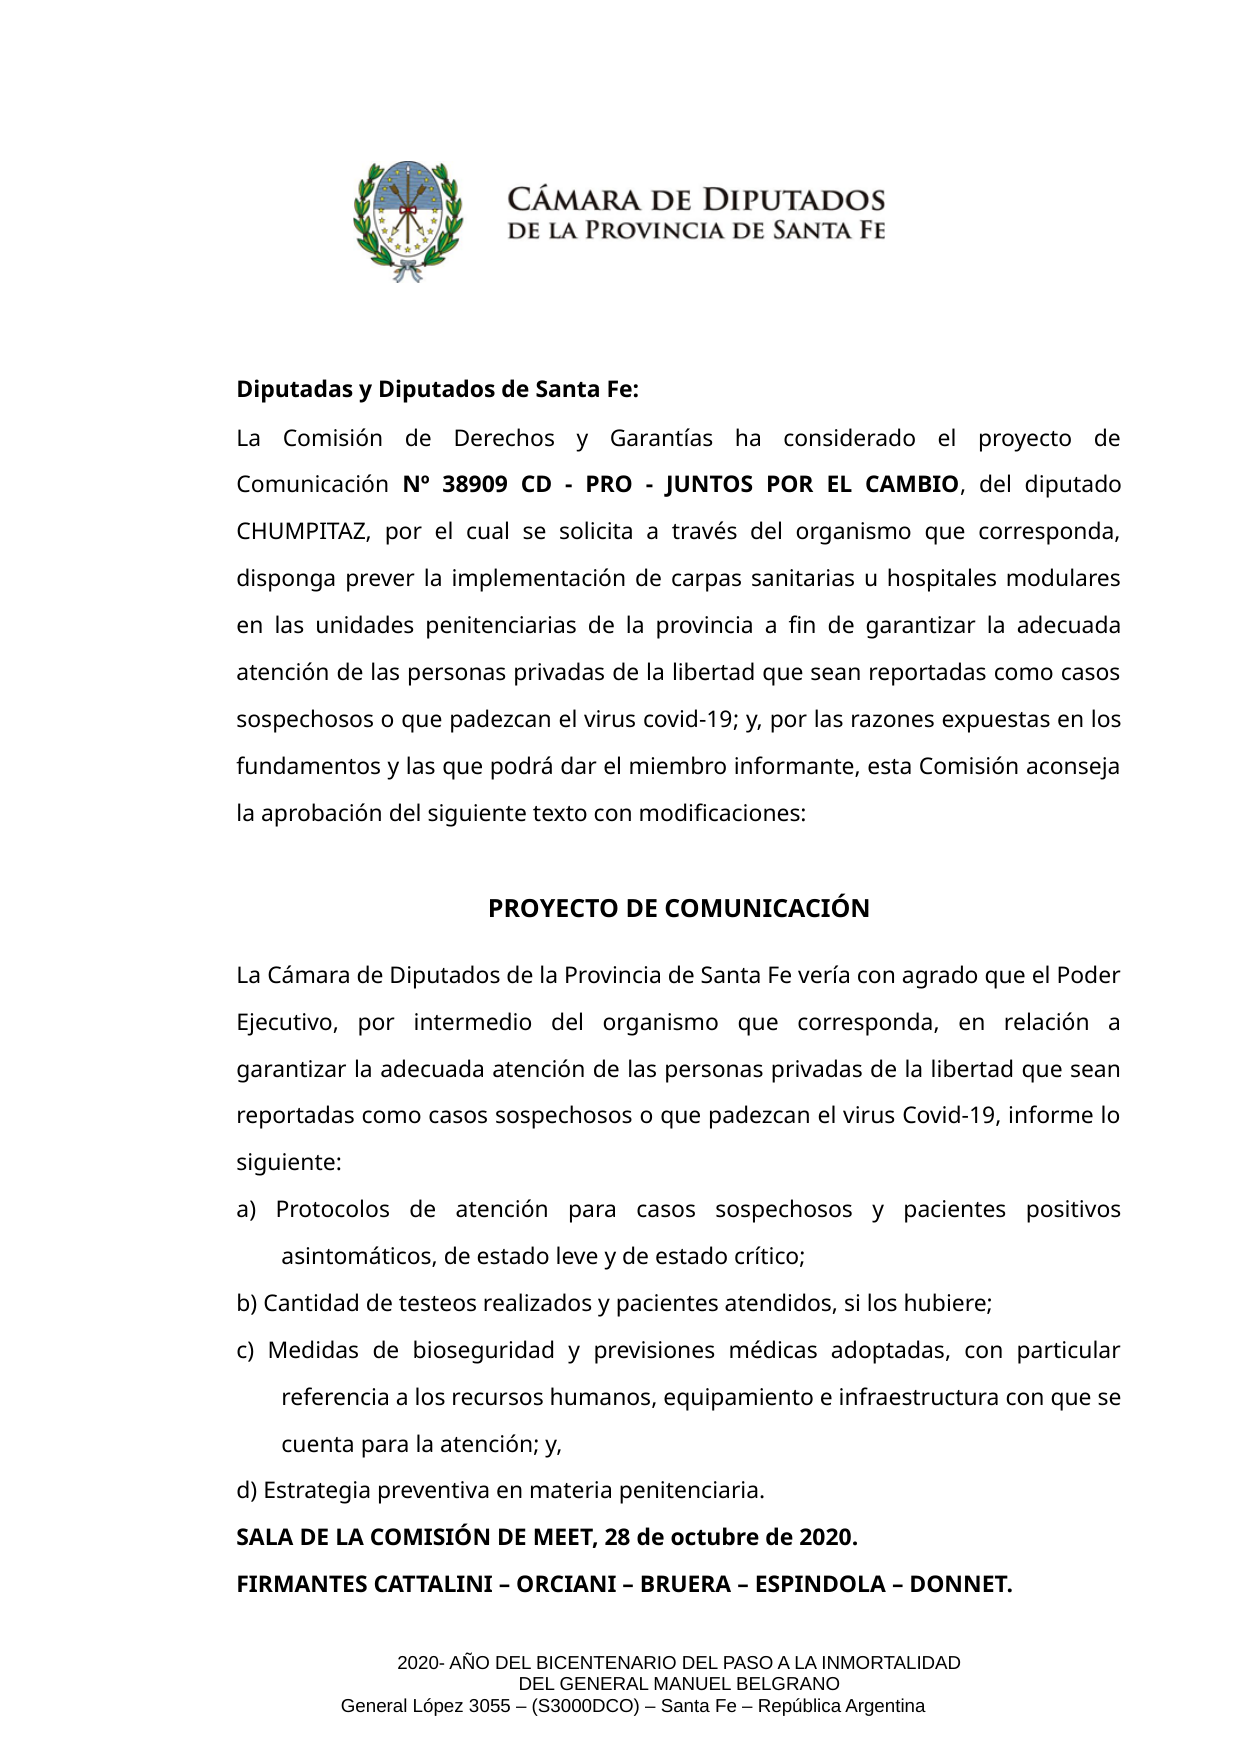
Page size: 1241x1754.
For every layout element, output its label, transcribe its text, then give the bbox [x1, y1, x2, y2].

text La Comisión de Derechos y Garantías ha considerado el proyecto de Comunicación Nº 38909 CD - PRO - JUNTOS POR EL CAMBIO, del diputado CHUMPITAZ, por el cual se solicita a través del organismo que corresponda, disponga prever la implementación de carpas sanitarias u hospitales modulares en las unidades penitenciarias de la provincia a fin de garantizar la adecuada atención de las personas privadas de la libertad que sean reportadas como casos sospechosos o que padezcan el virus covid-19; y, por las razones expuestas en los fundamentos y las que podrá dar el miembro informante, esta Comisión aconseja la aprobación del siguiente texto con modificaciones: [236, 421, 1122, 828]
list b) Cantidad de testeos realizados y pacientes atendidos, si los hubiere; [236, 1287, 1122, 1318]
text Diputadas y Diputados de Santa Fe: [236, 372, 1122, 404]
text La Cámara de Diputados de la Provincia de Santa Fe vería con agrado que el Poder Ejecutivo, por intermedio del organismo que corresponda, en relación a garantizar la adecuada atención de las personas privadas de la libertad que sean reportadas como casos sospechosos o que padezcan el virus Covid-19, informe lo siguiente: [236, 959, 1122, 1178]
text PROYECTO DE COMUNICACIÓN [236, 890, 1122, 924]
text SALA DE LA COMISIÓN DE MEET, 28 de octubre de 2020. [236, 1521, 1122, 1553]
text FIRMANTES CATTALINI – ORCIANI – BRUERA – ESPINDOLA – DONNET. [236, 1568, 1122, 1599]
list c) Medidas de bioseguridad y previsiones médicas adoptadas, con particular referencia a los recursos humanos, equipamiento e infraestructura con que se cuenta para la atención; y, [236, 1334, 1122, 1459]
list a) Protocolos de atención para casos sospechosos y pacientes positivos asintomáticos, de estado leve y de estado crítico; [236, 1193, 1122, 1271]
list d) Estrategia preventiva en materia penitenciaria. [236, 1474, 1122, 1506]
